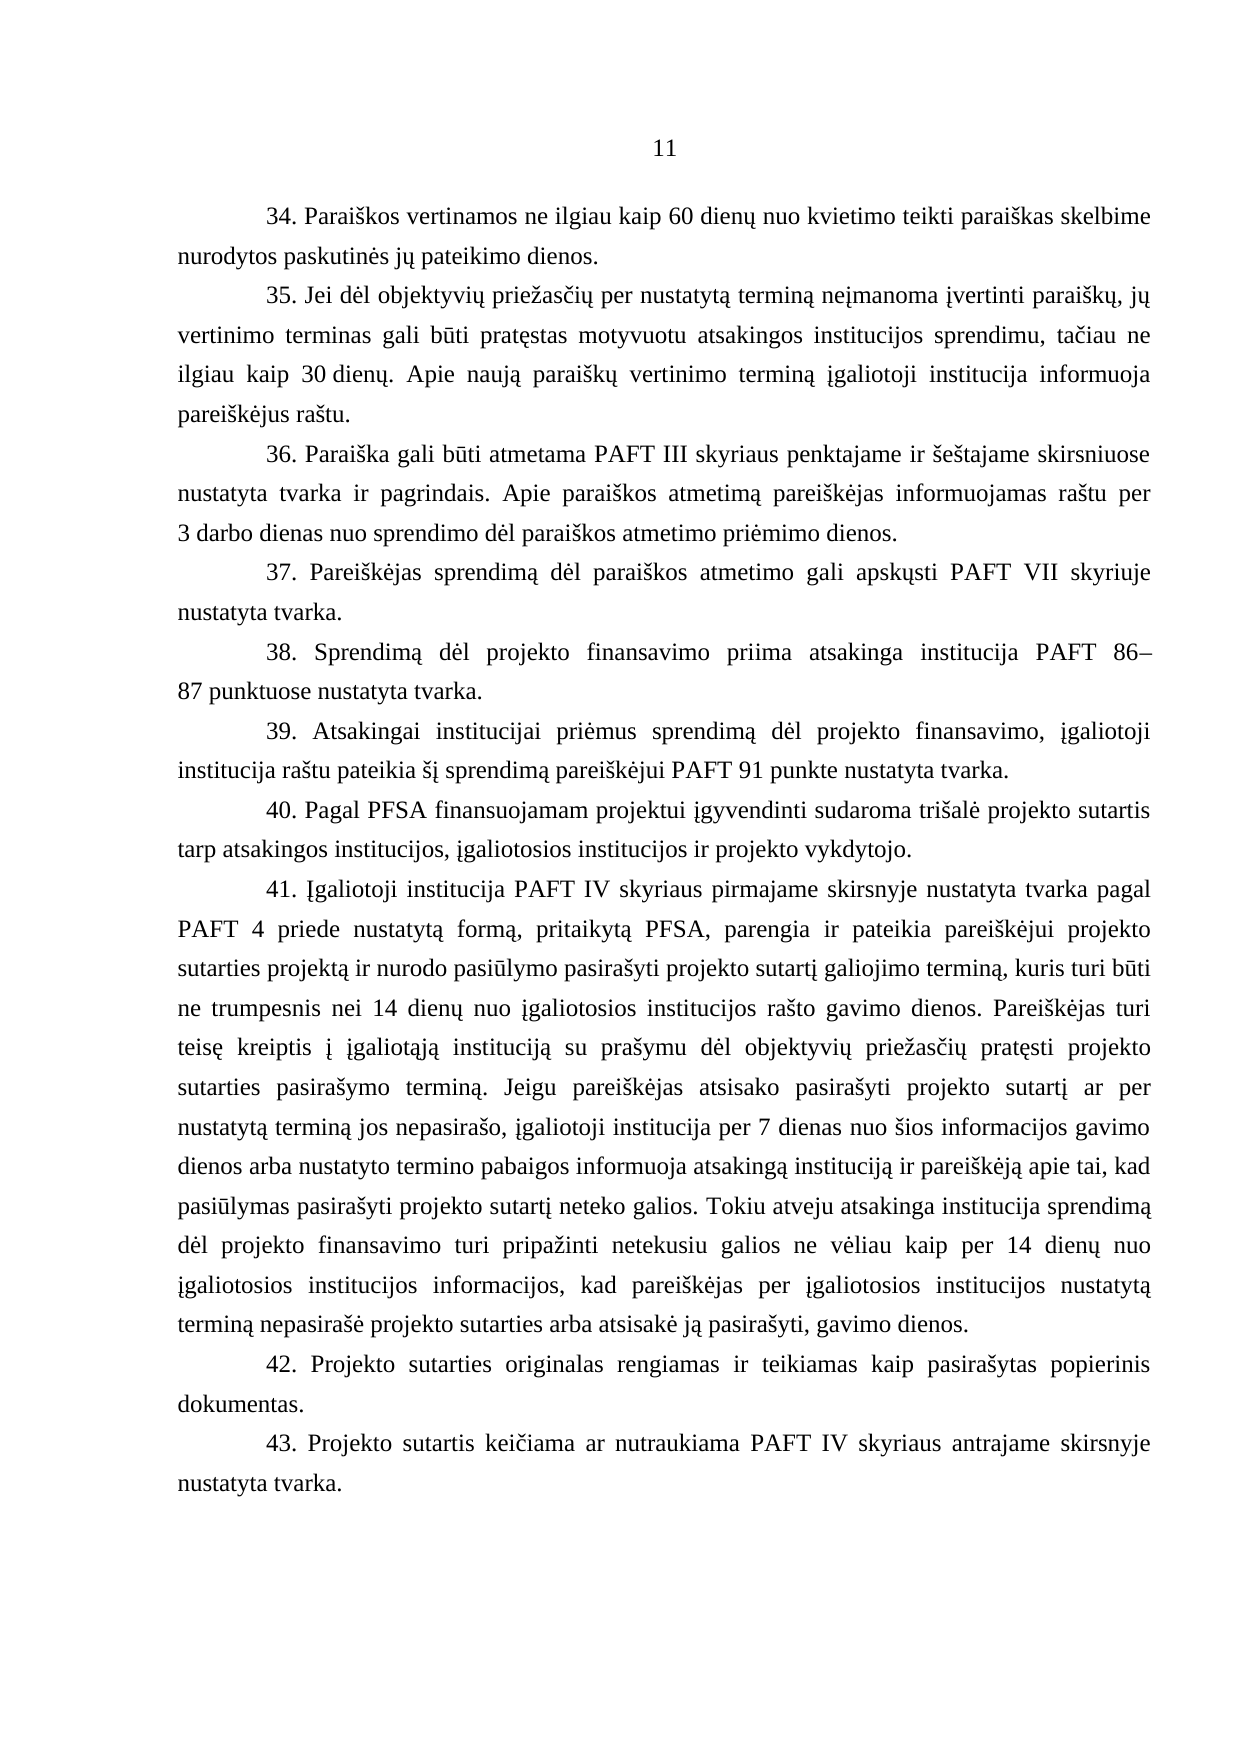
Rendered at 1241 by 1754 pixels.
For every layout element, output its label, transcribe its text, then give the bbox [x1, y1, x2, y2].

text 34. Paraiškos vertinamos ne ilgiau kaip 60 dienų nuo kvietimo teikti paraiškas skelbime nurodytos paskutinės jų pateikimo dienos. [177, 190, 1152, 269]
text 36. Paraiška gali būti atmetama PAFT III skyriaus penktajame ir šeštajame skirsniuose nustatyta tvarka ir pagrindais. Apie paraiškos atmetimą pareiškėjas informuojamas raštu per 3 darbo dienas nuo sprendimo dėl paraiškos atmetimo priėmimo dienos. [177, 428, 1152, 547]
text 41. Įgaliotoji institucija PAFT IV skyriaus pirmajame skirsnyje nustatyta tvarka pagal PAFT 4 priede nustatytą formą, pritaikytą PFSA, parengia ir pateikia pareiškėjui projekto sutarties projektą ir nurodo pasiūlymo pasirašyti projekto sutartį galiojimo terminą, kuris turi būti ne trumpesnis nei 14 dienų nuo įgaliotosios institucijos rašto gavimo dienos. Pareiškėjas turi teisę kreiptis į įgaliotąją instituciją su prašymu dėl objektyvių priežasčių pratęsti projekto sutarties pasirašymo terminą. Jeigu pareiškėjas atsisako pasirašyti projekto sutartį ar per nustatytą terminą jos nepasirašo, įgaliotoji institucija per 7 dienas nuo šios informacijos gavimo dienos arba nustatyto termino pabaigos informuoja atsakingą instituciją ir pareiškėją apie tai, kad pasiūlymas pasirašyti projekto sutartį neteko galios. Tokiu atveju atsakinga institucija sprendimą dėl projekto finansavimo turi pripažinti netekusiu galios ne vėliau kaip per 14 dienų nuo įgaliotosios institucijos informacijos, kad pareiškėjas per įgaliotosios institucijos nustatytą terminą nepasirašė projekto sutarties arba atsisakė ją pasirašyti, gavimo dienos. [177, 863, 1152, 1338]
text 37. Pareiškėjas sprendimą dėl paraiškos atmetimo gali apskųsti PAFT VII skyriuje nustatyta tvarka. [177, 547, 1152, 626]
text 39. Atsakingai institucijai priėmus sprendimą dėl projekto finansavimo, įgaliotoji institucija raštu pateikia šį sprendimą pareiškėjui PAFT 91 punkte nustatyta tvarka. [177, 705, 1152, 784]
text 42. Projekto sutarties originalas rengiamas ir teikiamas kaip pasirašytas popierinis dokumentas. [177, 1338, 1152, 1417]
text 40. Pagal PFSA finansuojamam projektui įgyvendinti sudaroma trišalė projekto sutartis tarp atsakingos institucijos, įgaliotosios institucijos ir projekto vykdytojo. [177, 784, 1152, 863]
text 35. Jei dėl objektyvių priežasčių per nustatytą terminą neįmanoma įvertinti paraiškų, jų vertinimo terminas gali būti pratęstas motyvuotu atsakingos institucijos sprendimu, tačiau ne ilgiau kaip 30 dienų. Apie naują paraiškų vertinimo terminą įgaliotoji institucija informuoja pareiškėjus raštu. [177, 269, 1152, 428]
text 43. Projekto sutartis keičiama ar nutraukiama PAFT IV skyriaus antrajame skirsnyje nustatyta tvarka. [177, 1417, 1152, 1497]
text 38. Sprendimą dėl projekto finansavimo priima atsakinga institucija PAFT 86–87 punktuose nustatyta tvarka. [177, 626, 1152, 705]
